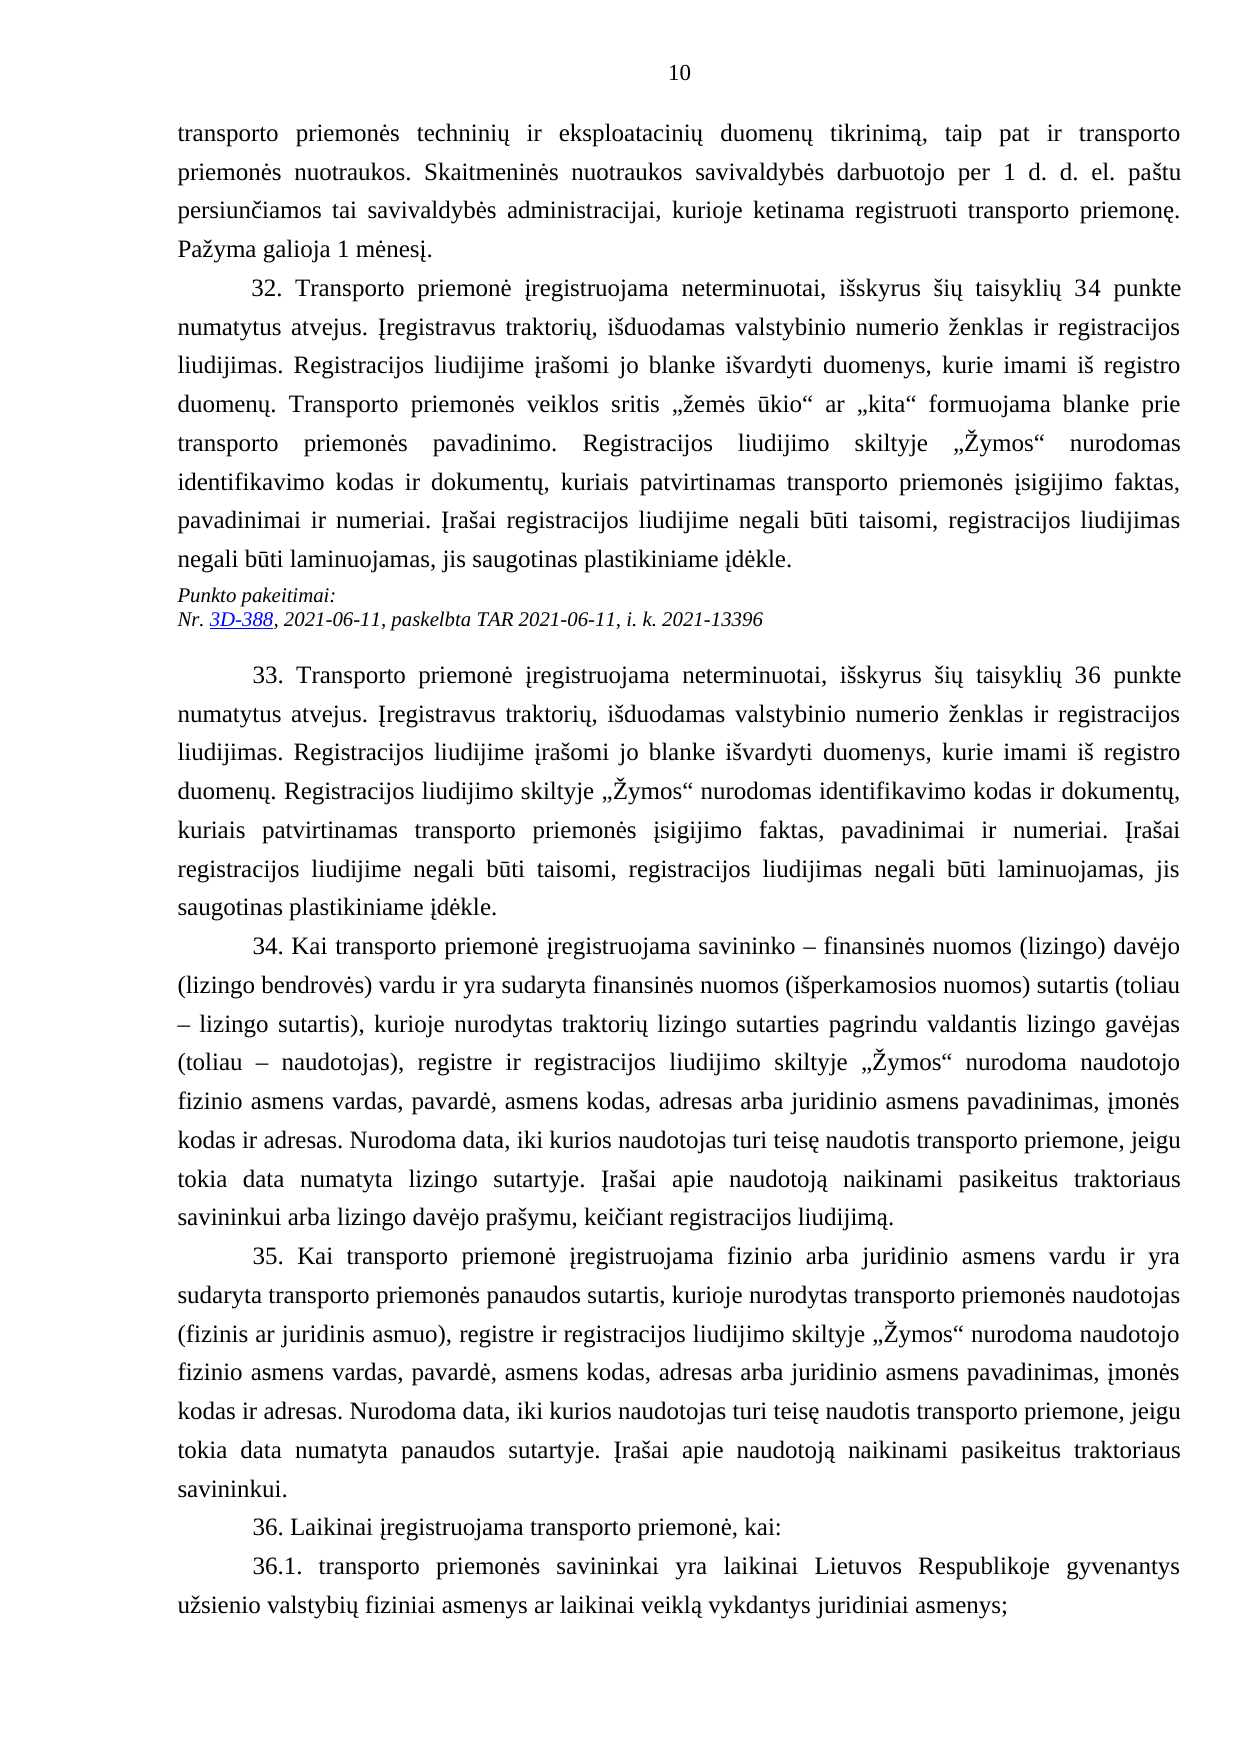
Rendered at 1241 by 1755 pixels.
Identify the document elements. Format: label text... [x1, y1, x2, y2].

text 36.1. transporto priemonės savininkai yra laikinai Lietuvos Respublikoje gyvenantys užsienio valstybių fiziniai asmenys ar laikinai veiklą vykdantys juridiniai asmenys; [177, 1551, 1181, 1619]
text 34. Kai transporto priemonė įregistruojama savininko – finansinės nuomos (lizingo) davėjo (lizingo bendrovės) vardu ir yra sudaryta finansinės nuomos (išperkamosios nuomos) sutartis (toliau – lizingo sutartis), kurioje nurodytas traktorių lizingo sutarties pagrindu valdantis lizingo gavėjas (toliau – naudotojas), registre ir registracijos liudijimo skiltyje „Žymos“ nurodoma naudotojo fizinio asmens vardas, pavardė, asmens kodas, adresas arba juridinio asmens pavadinimas, įmonės kodas ir adresas. Nurodoma data, iki kurios naudotojas turi teisę naudotis transporto priemone, jeigu tokia data numatyta lizingo sutartyje. Įrašai apie naudotoją naikinami pasikeitus traktoriaus savininkui arba lizingo davėjo prašymu, keičiant registracijos liudijimą. [177, 931, 1181, 1231]
text 35. Kai transporto priemonė įregistruojama fizinio arba juridinio asmens vardu ir yra sudaryta transporto priemonės panaudos sutartis, kurioje nurodytas transporto priemonės naudotojas (fizinis ar juridinis asmuo), registre ir registracijos liudijimo skiltyje „Žymos“ nurodoma naudotojo fizinio asmens vardas, pavardė, asmens kodas, adresas arba juridinio asmens pavadinimas, įmonės kodas ir adresas. Nurodoma data, iki kurios naudotojas turi teisę naudotis transporto priemone, jeigu tokia data numatyta panaudos sutartyje. Įrašai apie naudotoją naikinami pasikeitus traktoriaus savininkui. [177, 1241, 1181, 1502]
text Nr. 3D-388, 2021-06-11, paskelbta TAR 2021-06-11, i. k. 2021-13396 [177, 607, 1181, 631]
text 33. Transporto priemonė įregistruojama neterminuotai, išskyrus šių taisyklių 36 punkte numatytus atvejus. Įregistravus traktorių, išduodamas valstybinio numerio ženklas ir registracijos liudijimas. Registracijos liudijime įrašomi jo blanke išvardyti duomenys, kurie imami iš registro duomenų. Registracijos liudijimo skiltyje „Žymos“ nurodomas identifikavimo kodas ir dokumentų, kuriais patvirtinamas transporto priemonės įsigijimo faktas, pavadinimai ir numeriai. Įrašai registracijos liudijime negali būti taisomi, registracijos liudijimas negali būti laminuojamas, jis saugotinas plastikiniame įdėkle. [177, 660, 1181, 921]
text transporto priemonės techninių ir eksploatacinių duomenų tikrinimą, taip pat ir transporto priemonės nuotraukos. Skaitmeninės nuotraukos savivaldybės darbuotojo per 1 d. d. el. paštu persiunčiamos tai savivaldybės administracijai, kurioje ketinama registruoti transporto priemonę. Pažyma galioja 1 mėnesį. [177, 118, 1181, 263]
text 36. Laikinai įregistruojama transporto priemonė, kai: [177, 1512, 1181, 1541]
text Punkto pakeitimai: [177, 583, 1181, 607]
text 32. Transporto priemonė įregistruojama neterminuotai, išskyrus šių taisyklių 34 punkte numatytus atvejus. Įregistravus traktorių, išduodamas valstybinio numerio ženklas ir registracijos liudijimas. Registracijos liudijime įrašomi jo blanke išvardyti duomenys, kurie imami iš registro duomenų. Transporto priemonės veiklos sritis „žemės ūkio“ ar „kita“ formuojama blanke prie transporto priemonės pavadinimo. Registracijos liudijimo skiltyje „Žymos“ nurodomas identifikavimo kodas ir dokumentų, kuriais patvirtinamas transporto priemonės įsigijimo faktas, pavadinimai ir numeriai. Įrašai registracijos liudijime negali būti taisomi, registracijos liudijimas negali būti laminuojamas, jis saugotinas plastikiniame įdėkle. [177, 273, 1181, 573]
